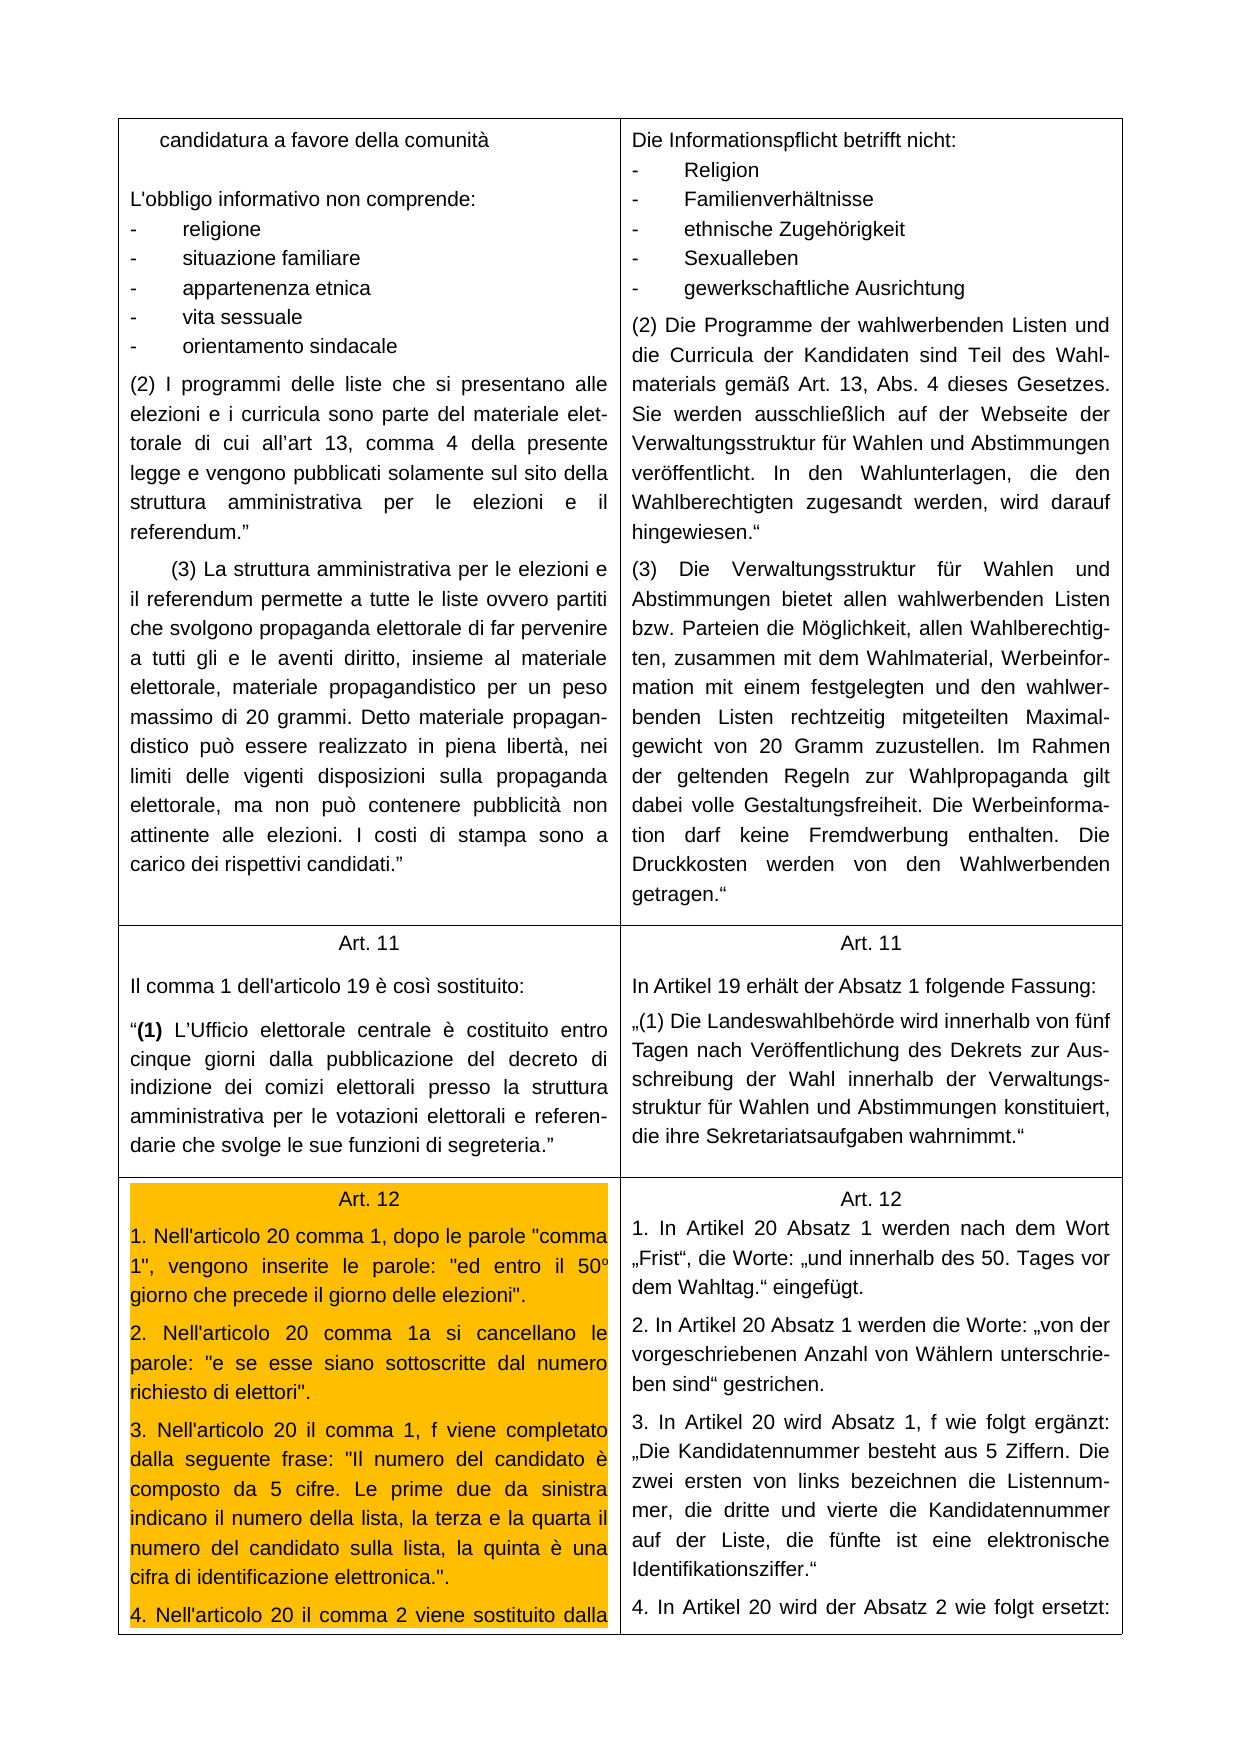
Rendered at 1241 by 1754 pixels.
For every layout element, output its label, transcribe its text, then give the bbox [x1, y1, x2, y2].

table_cell Art. 12 1. In Artikel 20 Absatz 1 werden nach dem Wort „Frist“, die Worte: „und innerhalb des 50. Tages vor dem Wahltag.“ eingefügt. 2. In Artikel 20 Absatz 1 werden die Worte: „von der vorgeschriebenen Anzahl von Wählern unterschrie-ben sind“ gestrichen. 3. In Artikel 20 wird Absatz 1, f wie folgt ergänzt: „Die Kandidatennummer besteht aus 5 Ziffern. Die zwei ersten von links bezeichnen die Listennum-mer, die dritte und vierte die Kandidatennummer auf der Liste, die fünfte ist eine elektronische Identifikationsziffer.“ 4. In Artikel 20 wird der Absatz 2 wie folgt ersetzt: [621, 1178, 1122, 1634]
table_cell Art. 11 In Artikel 19 erhält der Absatz 1 folgende Fassung: „(1) Die Landeswahlbehörde wird innerhalb von fünf Tagen nach Veröffentlichung des Dekrets zur Aus-schreibung der Wahl innerhalb der Verwaltungs-struktur für Wahlen und Abstimmungen konstituiert, die ihre Sekretariatsaufgaben wahrnimmt.“ [621, 926, 1122, 1177]
table_cell Art. 11 Il comma 1 dell'articolo 19 è così sostituito: “(1) L’Ufficio elettorale centrale è costituito entro cinque giorni dalla pubblicazione del decreto di indizione dei comizi elettorali presso la struttura amministrativa per le votazioni elettorali e referen-darie che svolge le sue funzioni di segreteria.” [119, 926, 620, 1177]
table_cell candidatura a favore della comunità L'obbligo informativo non comprende: - religione - situazione familiare - appartenenza etnica - vita sessuale - orientamento sindacale (2) I programmi delle liste che si presentano alle elezioni e i curricula sono parte del materiale elet-torale di cui all’art 13, comma 4 della presente legge e vengono pubblicati solamente sul sito della struttura amministrativa per le elezioni e il referendum.” (3) La struttura amministrativa per le elezioni e il referendum permette a tutte le liste ovvero partiti che svolgono propaganda elettorale di far pervenire a tutti gli e le aventi diritto, insieme al materiale elettorale, materiale propagandistico per un peso massimo di 20 grammi. Detto materiale propagan-distico può essere realizzato in piena libertà, nei limiti delle vigenti disposizioni sulla propaganda elettorale, ma non può contenere pubblicità non attinente alle elezioni. I costi di stampa sono a carico dei rispettivi candidati.” [119, 119, 620, 925]
table_cell Die Informationspflicht betrifft nicht: - Religion - Familienverhältnisse - ethnische Zugehörigkeit - Sexualleben - gewerkschaftliche Ausrichtung (2) Die Programme der wahlwerbenden Listen und die Curricula der Kandidaten sind Teil des Wahl-materials gemäß Art. 13, Abs. 4 dieses Gesetzes. Sie werden ausschließlich auf der Webseite der Verwaltungsstruktur für Wahlen und Abstimmungen veröffentlicht. In den Wahlunterlagen, die den Wahlberechtigten zugesandt werden, wird darauf hingewiesen.“ (3) Die Verwaltungsstruktur für Wahlen und Abstimmungen bietet allen wahlwerbenden Listen bzw. Parteien die Möglichkeit, allen Wahlberechtig-ten, zusammen mit dem Wahlmaterial, Werbeinfor-mation mit einem festgelegten und den wahlwer-benden Listen rechtzeitig mitgeteilten Maximal-gewicht von 20 Gramm zuzustellen. Im Rahmen der geltenden Regeln zur Wahlpropaganda gilt dabei volle Gestaltungsfreiheit. Die Werbeinforma-tion darf keine Fremdwerbung enthalten. Die Druckkosten werden von den Wahlwerbenden getragen.“ [621, 119, 1122, 925]
table_cell Art. 12 1. Nell'articolo 20 comma 1, dopo le parole "comma 1", vengono inserite le parole: "ed entro il 50o giorno che precede il giorno delle elezioni". 2. Nell'articolo 20 comma 1a si cancellano le parole: "e se esse siano sottoscritte dal numero richiesto di elettori". 3. Nell'articolo 20 il comma 1, f viene completato dalla seguente frase: "Il numero del candidato è composto da 5 cifre. Le prime due da sinistra indicano il numero della lista, la terza e la quarta il numero del candidato sulla lista, la quinta è una cifra di identificazione elettronica.". 4. Nell'articolo 20 il comma 2 viene sostituito dalla [119, 1178, 620, 1634]
